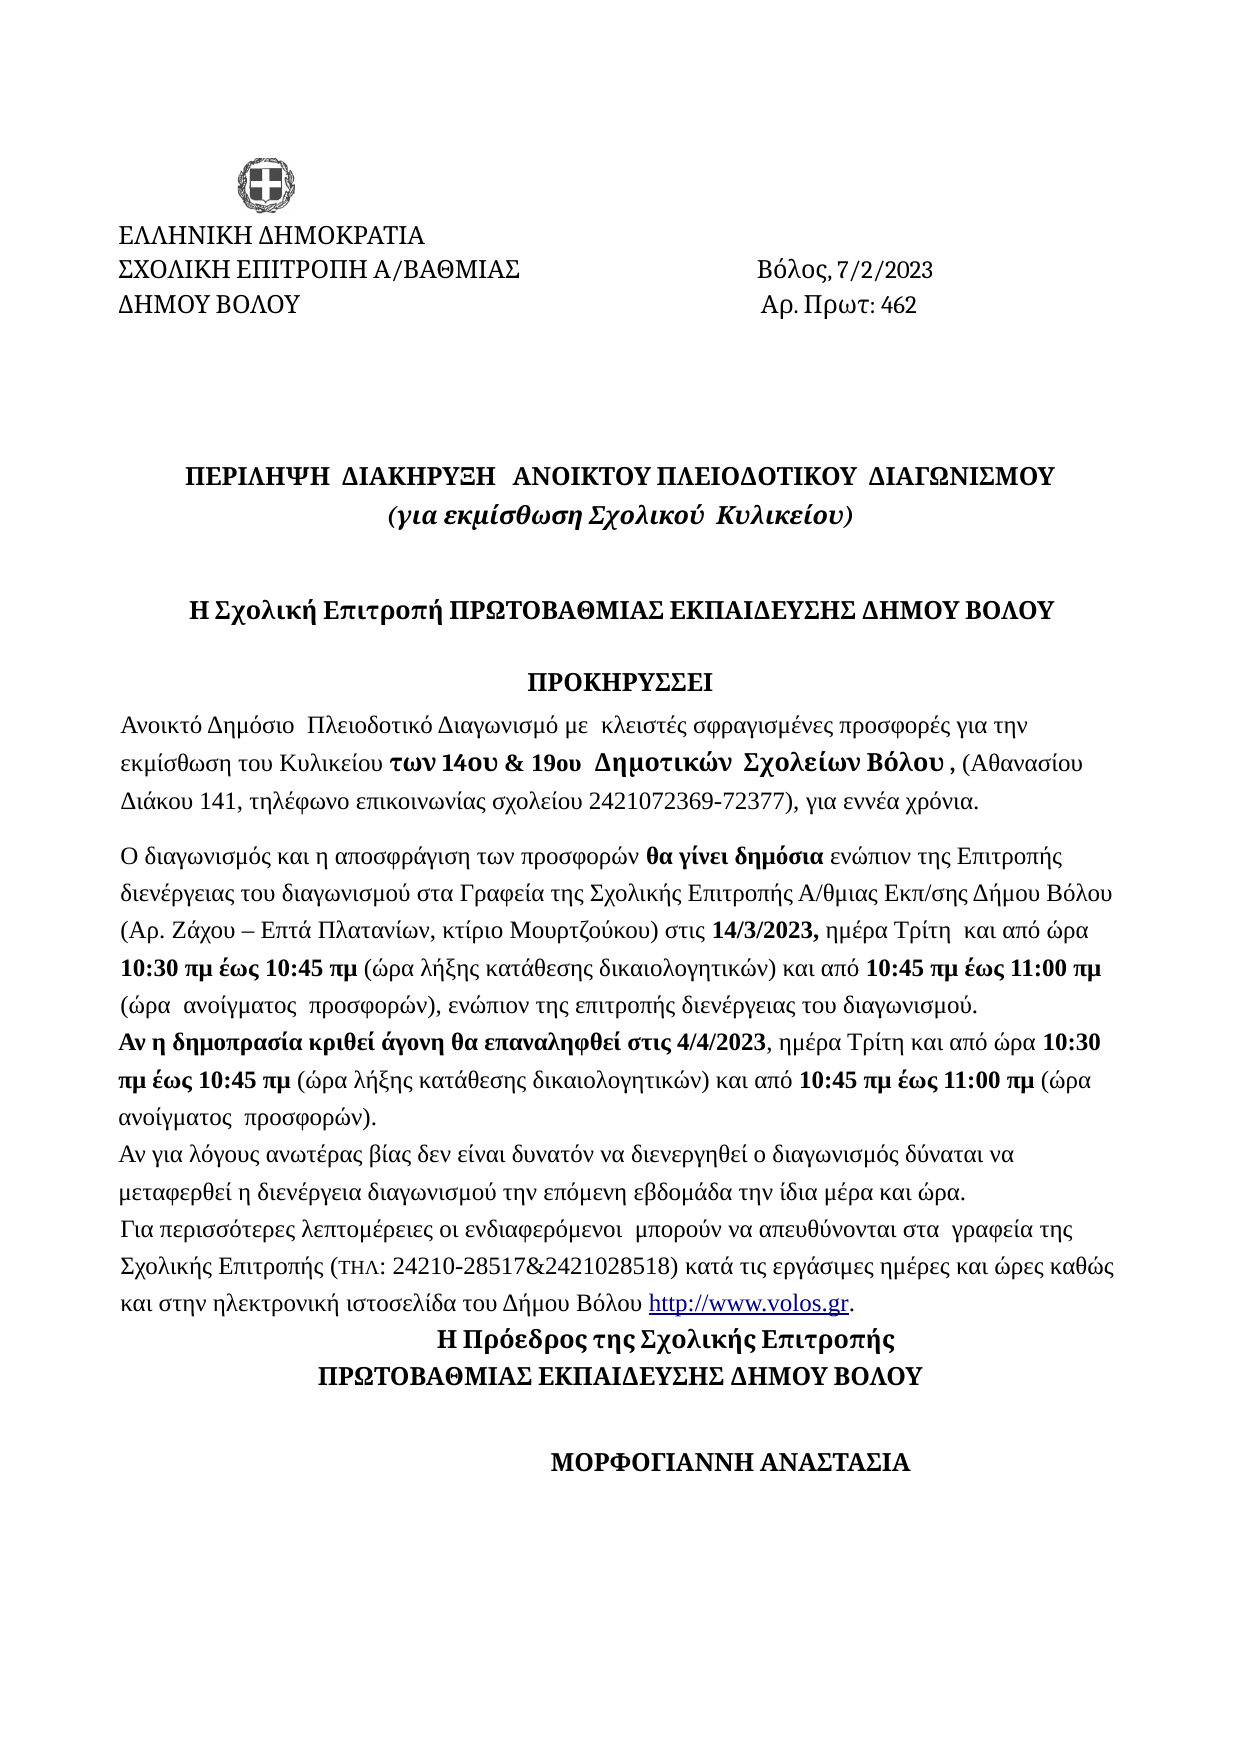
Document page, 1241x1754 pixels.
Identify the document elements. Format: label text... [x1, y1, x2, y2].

text ΠΡΟΚΗΡΥΣΣΕΙ [118, 669, 1122, 698]
text Αν για λόγους ανωτέρας βίας δεν είναι δυνατόν να διενεργηθεί ο διαγωνισμός δύναται να μεταφερθεί η διενέργεια διαγωνισμού την επόμενη εβδομάδα την ίδια μέρα και ώρα. [118, 1139, 1122, 1205]
text Η Πρόεδρος της Σχολικής Επιτροπής [120, 1326, 1122, 1354]
text ΣΧΟΛΙΚΗ ΕΠΙΤΡΟΠΗ Α/ΒΑΘΜΙΑΣ Βόλος, 7/2/2023 [118, 256, 1122, 285]
text Η Σχολική Επιτροπή ΠΡΩΤΟΒΑΘΜΙΑΣ ΕΚΠΑΙΔΕΥΣΗΣ ΔΗΜΟΥ ΒΟΛΟΥ [121, 597, 1122, 626]
text ΔΗΜΟΥ ΒΟΛΟΥ Αρ. Πρωτ: 462 [118, 291, 1122, 319]
text ΠΡΩΤΟΒΑΘΜΙΑΣ ΕΚΠΑΙΔΕΥΣΗΣ ΔΗΜΟΥ ΒΟΛΟΥ [118, 1363, 1122, 1392]
text ΕΛΛΗΝΙΚΗ ΔΗΜΟΚΡΑΤΙΑ [118, 222, 1122, 250]
text Ανοικτό Δημόσιο Πλειοδοτικό Διαγωνισμό με κλειστές σφραγισμένες προσφορές για την εκμίσθωση του Κυλικείου των 14ου & 19ου Δημοτικών Σχολείων Βόλου , (Αθανασίου Διάκου 141, τηλέφωνο επικοινωνίας σχολείου 2421072369-72377), για εννέα χρόνια. [120, 711, 1122, 815]
text Για περισσότερες λεπτομέρειες οι ενδιαφερόμενοι μπορούν να απευθύνονται στα γραφεία της Σχολικής Επιτροπής (τηλ: 24210-28517&2421028518) κατά τις εργάσιμες ημέρες και ώρες καθώς και στην ηλεκτρονική ιστοσελίδα του Δήμου Βόλου http://www.volos.gr. [120, 1214, 1122, 1317]
text Ο διαγωνισμός και η αποσφράγιση των προσφορών θα γίνει δημόσια ενώπιον της Επιτροπής διενέργειας του διαγωνισμού στα Γραφεία της Σχολικής Επιτροπής Α/θμιας Εκπ/σης Δήμου Βόλου (Αρ. Ζάχου – Επτά Πλατανίων, κτίριο Μουρτζούκου) στις 14/3/2023, ημέρα Τρίτη και από ώρα 10:30 πμ έως 10:45 πμ (ώρα λήξης κατάθεσης δικαιολογητικών) και από 10:45 πμ έως 11:00 πμ (ώρα ανοίγματος προσφορών), ενώπιον της επιτροπής διενέργειας του διαγωνισμού. [120, 841, 1122, 1019]
text Αν η δημοπρασία κριθεί άγονη θα επαναληφθεί στις 4/4/2023, ημέρα Τρίτη και από ώρα 10:30 πμ έως 10:45 πμ (ώρα λήξης κατάθεσης δικαιολογητικών) και από 10:45 πμ έως 11:00 πμ (ώρα ανοίγματος προσφορών). [118, 1027, 1122, 1131]
text ΜΟΡΦΟΓΙΑΝΝΗ ΑΝΑΣΤΑΣΙΑ [512, 1449, 1122, 1478]
text (για εκμίσθωση Σχολικού Κυλικείου) [121, 502, 1122, 531]
text ΠΕΡΙΛΗΨΗ ΔΙΑΚΗΡΥΞΗ ΑΝΟΙΚΤΟΥ ΠΛΕΙΟΔΟΤΙΚΟΥ ΔΙΑΓΩΝΙΣΜΟΥ [118, 463, 1122, 492]
